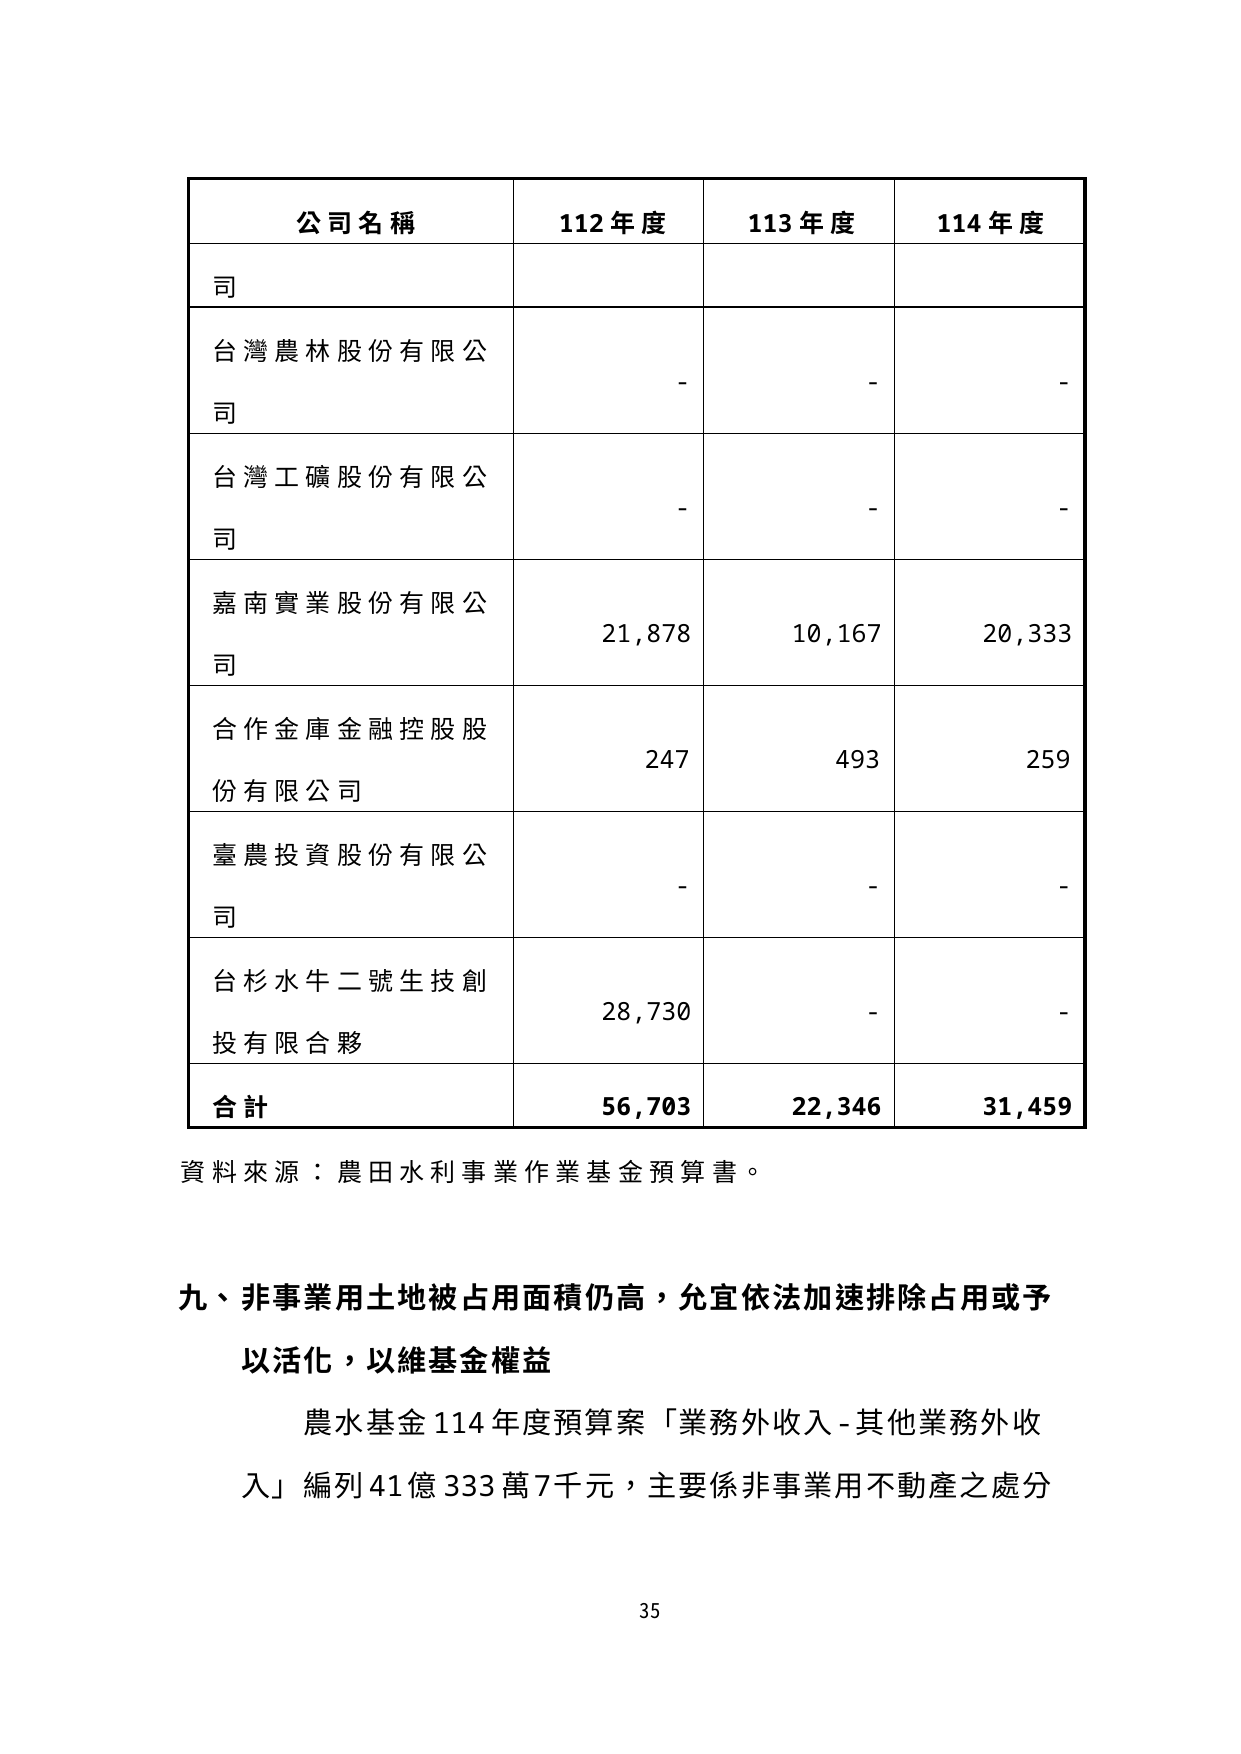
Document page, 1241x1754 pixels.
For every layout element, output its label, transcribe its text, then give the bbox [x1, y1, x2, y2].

table_cell 司 [190, 244, 513, 306]
table_cell [514, 244, 703, 306]
table_cell 21,878 [514, 560, 703, 684]
table_cell 31,459 [895, 1064, 1083, 1126]
table_cell - [895, 812, 1083, 937]
table_header 113年度 [704, 180, 894, 243]
table_cell - [704, 308, 894, 432]
table_cell - [895, 308, 1083, 432]
table_cell [704, 244, 894, 306]
table_cell 22,346 [704, 1064, 894, 1126]
table_cell 台灣工礦股份有限公司 [190, 434, 513, 558]
table_cell 臺農投資股份有限公司 [190, 812, 513, 937]
table_cell - [704, 938, 894, 1063]
table_cell 493 [704, 686, 894, 811]
table_header 114年度 [895, 180, 1083, 243]
table_cell - [895, 434, 1083, 558]
table_cell - [704, 434, 894, 558]
table_cell 259 [895, 686, 1083, 811]
table_cell - [704, 812, 894, 937]
text 資料來源：農田水利事業作業基金預算書。 [177, 1129, 1063, 1192]
table_cell - [514, 434, 703, 558]
table_cell [895, 244, 1083, 306]
table_cell - [514, 812, 703, 937]
table_cell 56,703 [514, 1064, 703, 1126]
table_cell 嘉南實業股份有限公司 [190, 560, 513, 684]
table_cell 28,730 [514, 938, 703, 1063]
table_cell 台灣農林股份有限公司 [190, 308, 513, 432]
table_cell 247 [514, 686, 703, 811]
table_header 公司名稱 [190, 180, 513, 243]
text 九、非事業用土地被占用面積仍高，允宜依法加速排除占用或予以活化，以維基金權益 [177, 1254, 1063, 1379]
table_cell - [895, 938, 1083, 1063]
table_header 112年度 [514, 180, 703, 243]
table_cell 合計 [190, 1064, 513, 1126]
text 農水基金114年度預算案「業務外收入-其他業務外收入」編列41億333萬7千元，主要係非事業用不動產之處分 [236, 1379, 1063, 1504]
table_cell 台杉水牛二號生技創投有限合夥 [190, 938, 513, 1063]
table_cell 10,167 [704, 560, 894, 684]
table_cell 合作金庫金融控股股份有限公司 [190, 686, 513, 811]
table_cell 20,333 [895, 560, 1083, 684]
table_cell - [514, 308, 703, 432]
